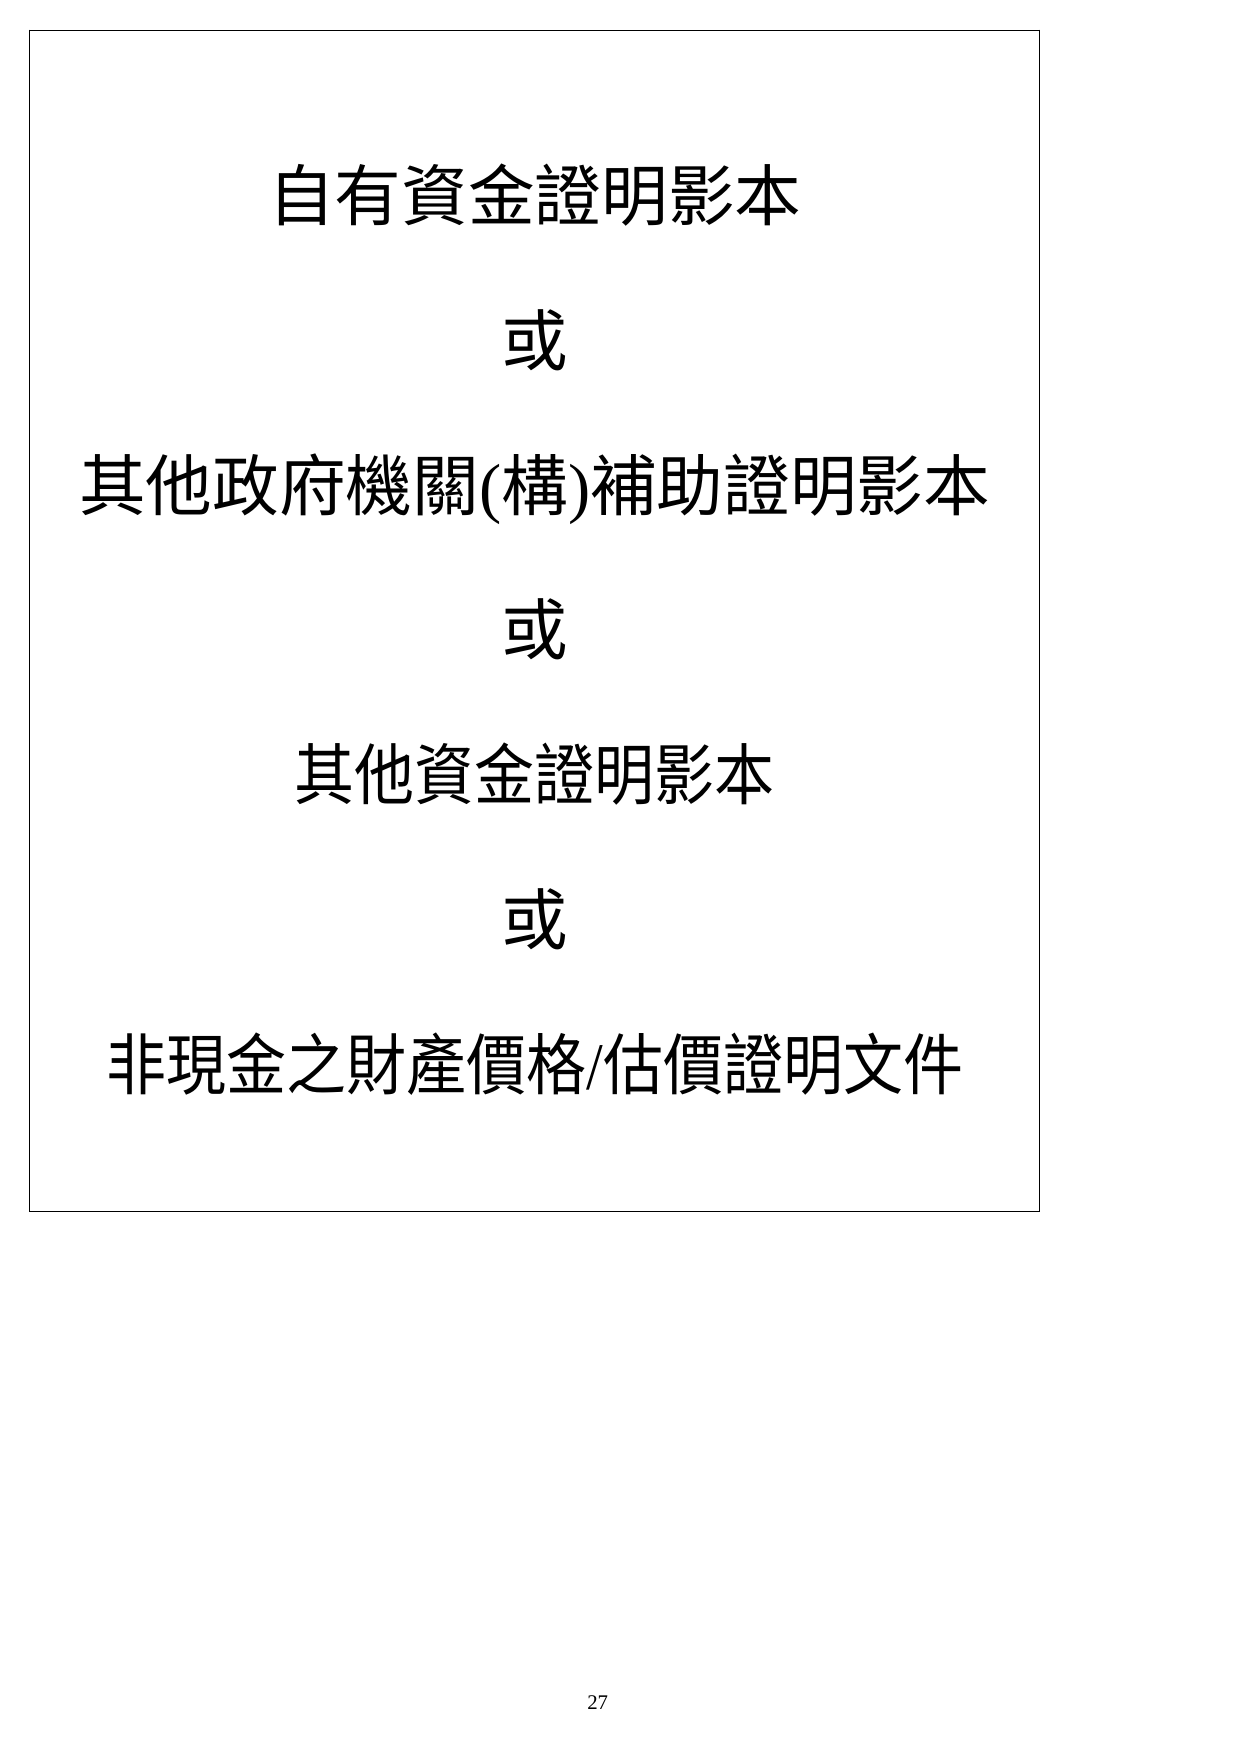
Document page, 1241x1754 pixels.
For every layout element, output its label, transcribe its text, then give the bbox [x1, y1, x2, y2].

table_header 自有資金證明影本 或 其他政府機關(構)補助證明影本 或 其他資金證明影本 或 非現金之財產價格/估價證明文件 [30, 31, 1039, 1211]
